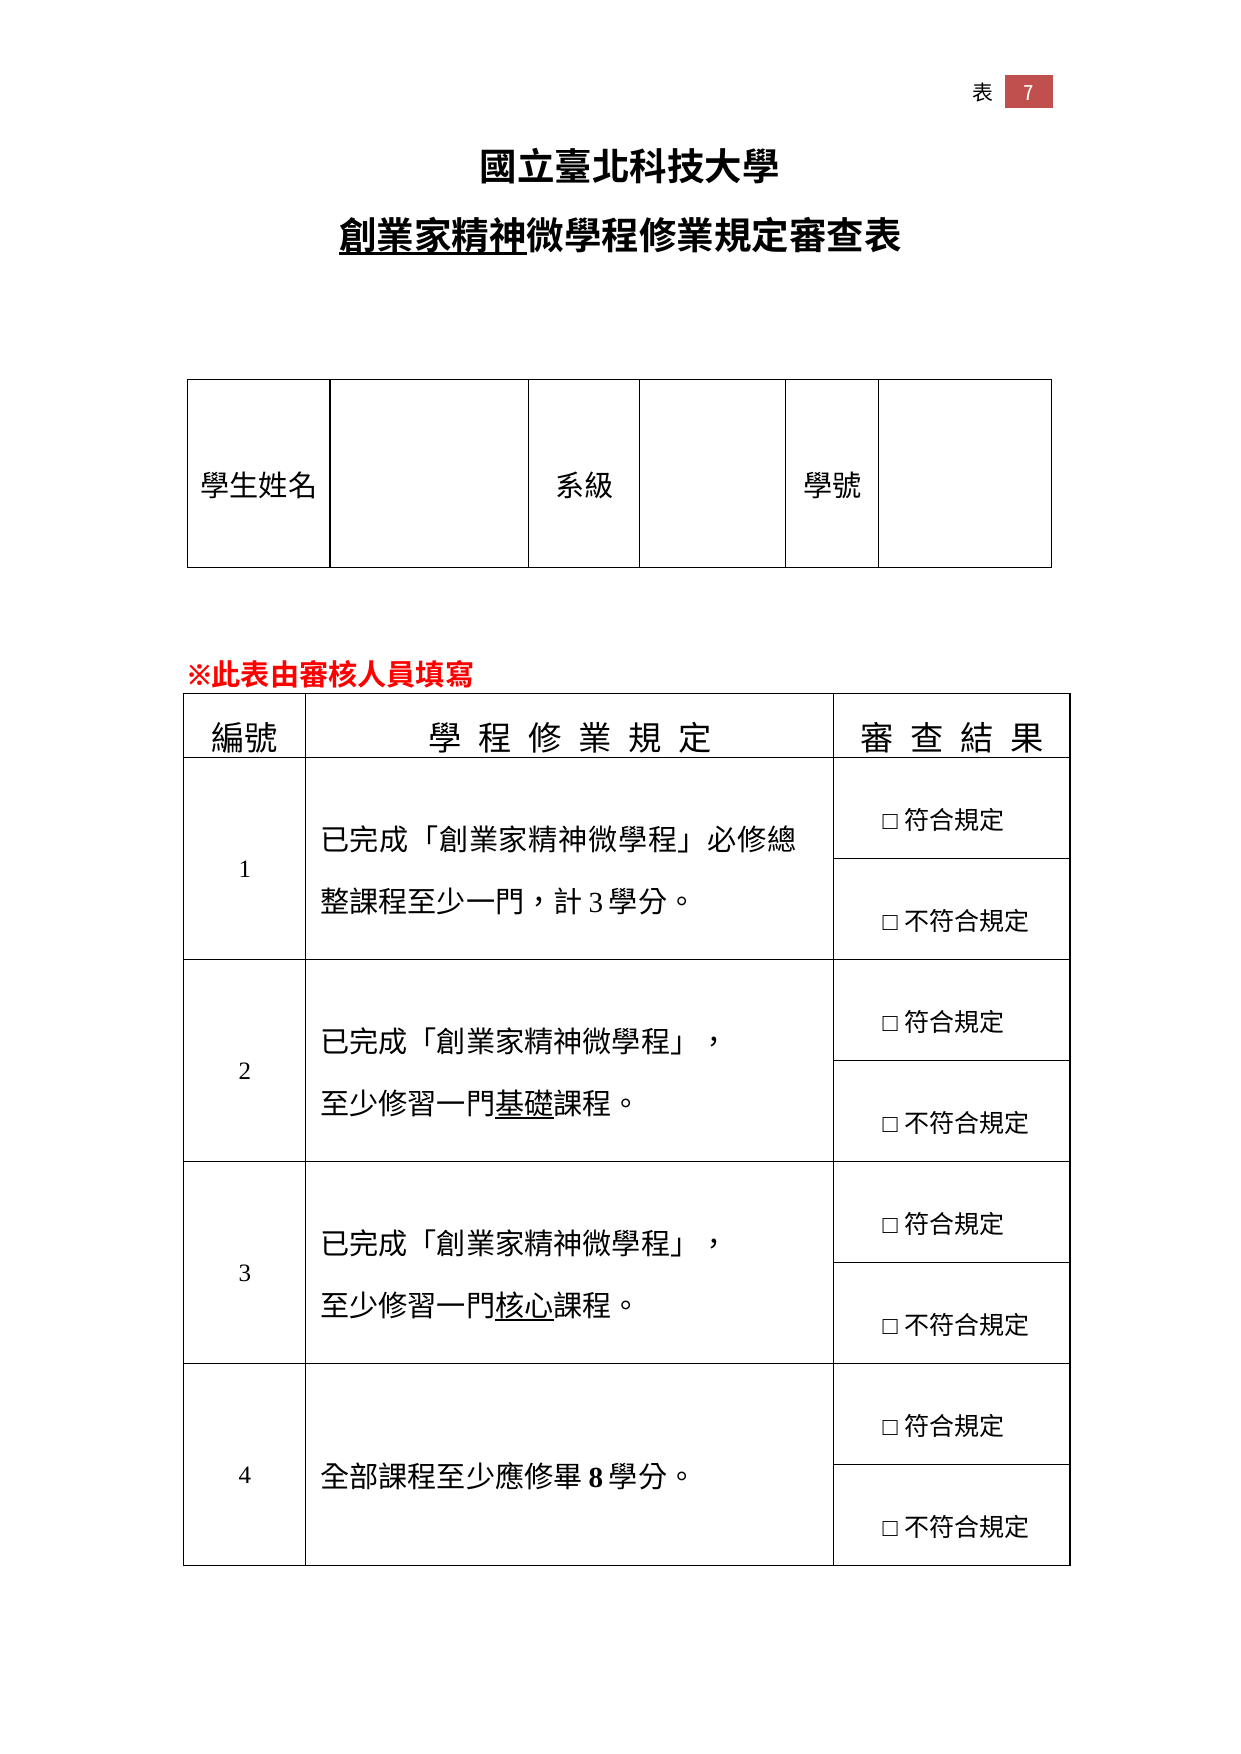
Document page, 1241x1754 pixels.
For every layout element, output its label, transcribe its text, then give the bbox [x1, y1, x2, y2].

table_header [331, 380, 528, 567]
table_header 學號 [786, 380, 878, 567]
table_header 學生姓名 [188, 380, 329, 567]
table_cell 已完成「創業家精神微學程」， 至少修習一門核心課程。 [306, 1162, 833, 1363]
table_cell 2 [184, 960, 305, 1161]
table_cell □ 符合規定 [834, 758, 1069, 858]
table_cell 1 [184, 758, 305, 959]
table_cell □ 不符合規定 [834, 1061, 1069, 1161]
table_cell 已完成「創業家精神微學程」， 至少修習一門基礎課程。 [306, 960, 833, 1161]
table_cell □ 符合規定 [834, 1364, 1069, 1464]
table_header 學 程 修 業 規 定 [306, 694, 833, 757]
table_cell □ 符合規定 [834, 1162, 1069, 1262]
table_cell 4 [184, 1364, 305, 1565]
text 創業家精神微學程修業規定審查表 [187, 191, 1053, 254]
table_cell 3 [184, 1162, 305, 1363]
table_cell □ 不符合規定 [834, 1465, 1069, 1565]
table_cell □ 符合規定 [834, 960, 1069, 1060]
table_cell 已完成「創業家精神微學程」必修總整課程至少一門，計3學分。 [306, 758, 833, 959]
table_cell 全部課程至少應修畢8學分。 [306, 1364, 833, 1565]
text 國立臺北科技大學 [187, 137, 1053, 191]
table_header 系級 [529, 380, 639, 567]
table_header [640, 380, 785, 567]
table_header [879, 380, 1051, 567]
table_cell □ 不符合規定 [834, 1263, 1069, 1363]
table_header 編號 [184, 694, 305, 757]
table_header 審 查 結 果 [834, 694, 1069, 757]
text ※此表由審核人員填寫 [187, 631, 1053, 693]
table_cell □ 不符合規定 [834, 859, 1069, 959]
